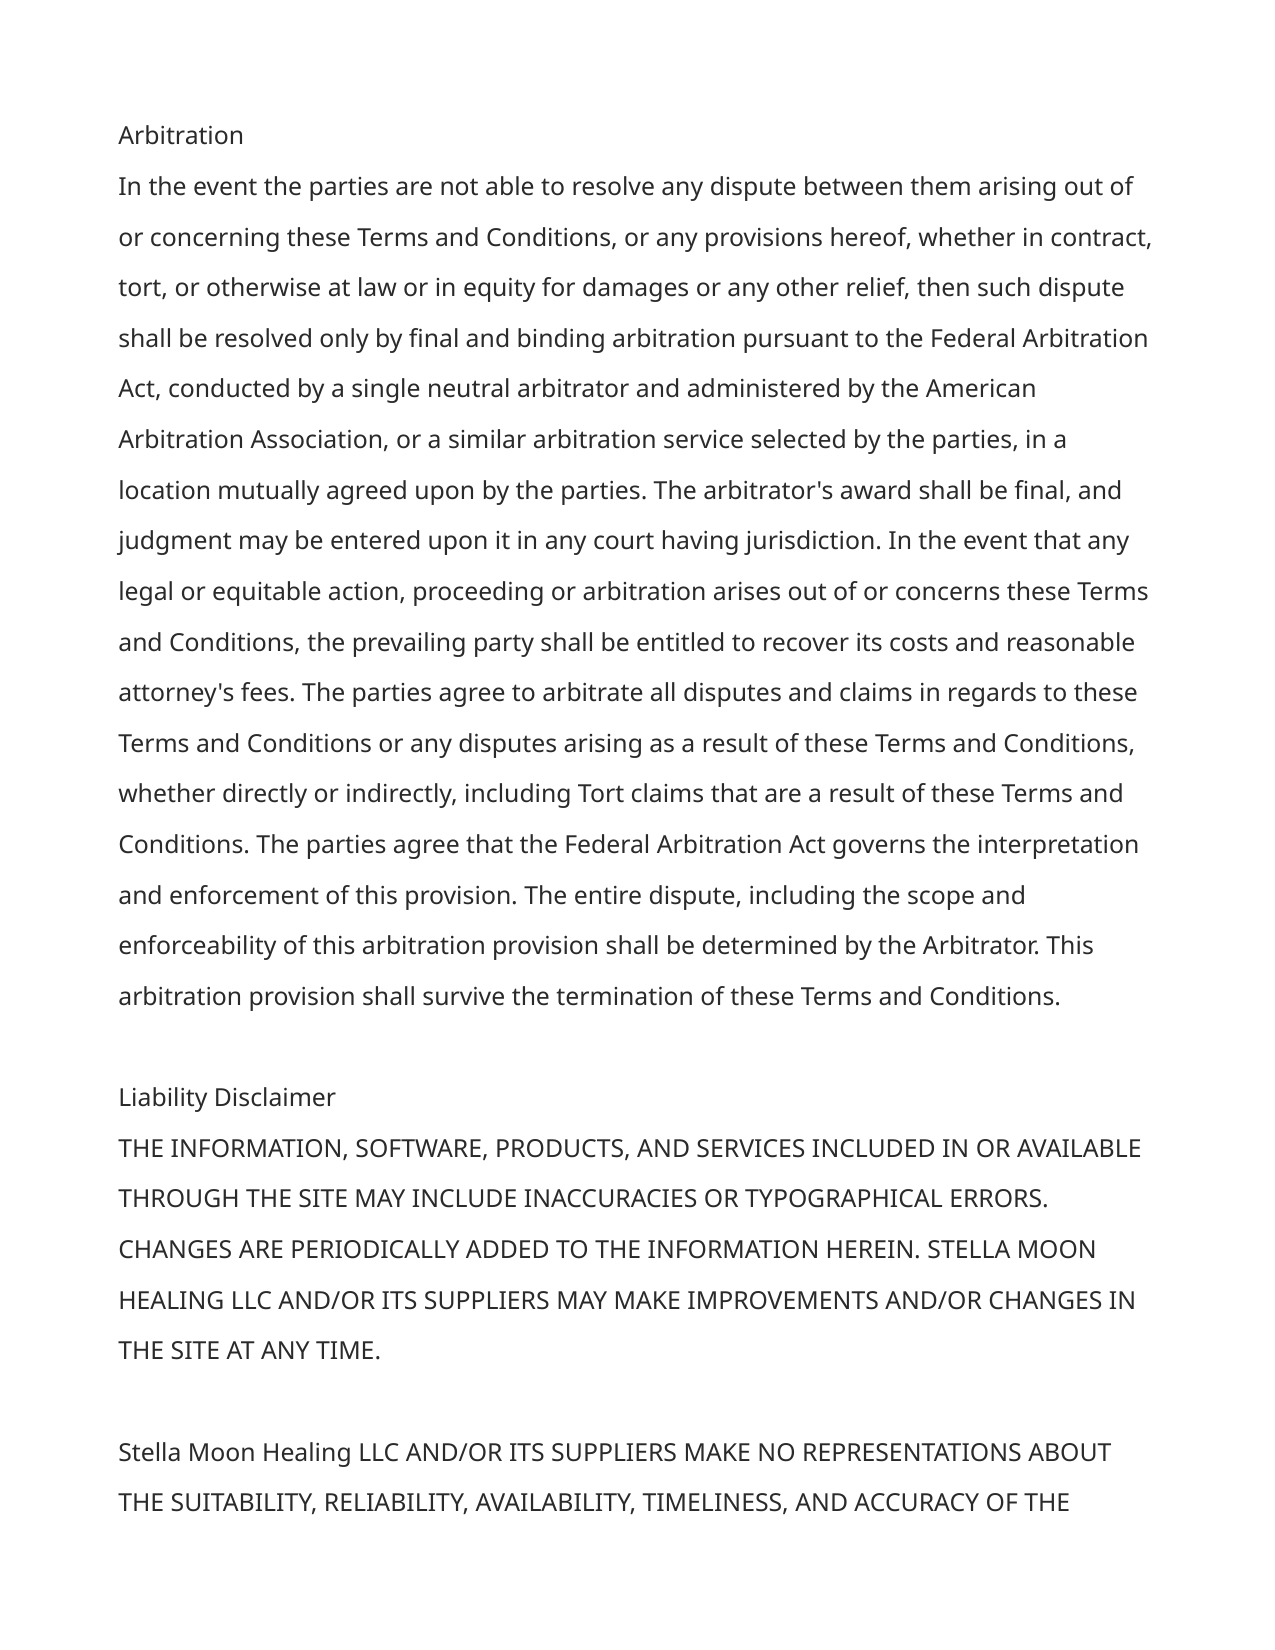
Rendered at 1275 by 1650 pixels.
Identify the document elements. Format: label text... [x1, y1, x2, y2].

text Arbitration In the event the parties are not able to resolve any dispute between them arising out of or concerning these Terms and Conditions, or any provisions hereof, whether in contract, tort, or otherwise at law or in equity for damages or any other relief, then such dispute shall be resolved only by final and binding arbitration pursuant to the Federal Arbitration Act, conducted by a single neutral arbitrator and administered by the American Arbitration Association, or a similar arbitration service selected by the parties, in a location mutually agreed upon by the parties. The arbitrator's award shall be final, and judgment may be entered upon it in any court having jurisdiction. In the event that any legal or equitable action, proceeding or arbitration arises out of or concerns these Terms and Conditions, the prevailing party shall be entitled to recover its costs and reasonable attorney's fees. The parties agree to arbitrate all disputes and claims in regards to these Terms and Conditions or any disputes arising as a result of these Terms and Conditions, whether directly or indirectly, including Tort claims that are a result of these Terms and Conditions. The parties agree that the Federal Arbitration Act governs the interpretation and enforcement of this provision. The entire dispute, including the scope and enforceability of this arbitration provision shall be determined by the Arbitrator. This arbitration provision shall survive the termination of these Terms and Conditions. Liability Disclaimer THE INFORMATION, SOFTWARE, PRODUCTS, AND SERVICES INCLUDED IN OR AVAILABLE THROUGH THE SITE MAY INCLUDE INACCURACIES OR TYPOGRAPHICAL ERRORS. CHANGES ARE PERIODICALLY ADDED TO THE INFORMATION HEREIN. STELLA MOON HEALING LLC AND/OR ITS SUPPLIERS MAY MAKE IMPROVEMENTS AND/OR CHANGES IN THE SITE AT ANY TIME. Stella Moon Healing LLC AND/OR ITS SUPPLIERS MAKE NO REPRESENTATIONS ABOUT THE SUITABILITY, RELIABILITY, AVAILABILITY, TIMELINESS, AND ACCURACY OF THE [118, 118, 1157, 1519]
